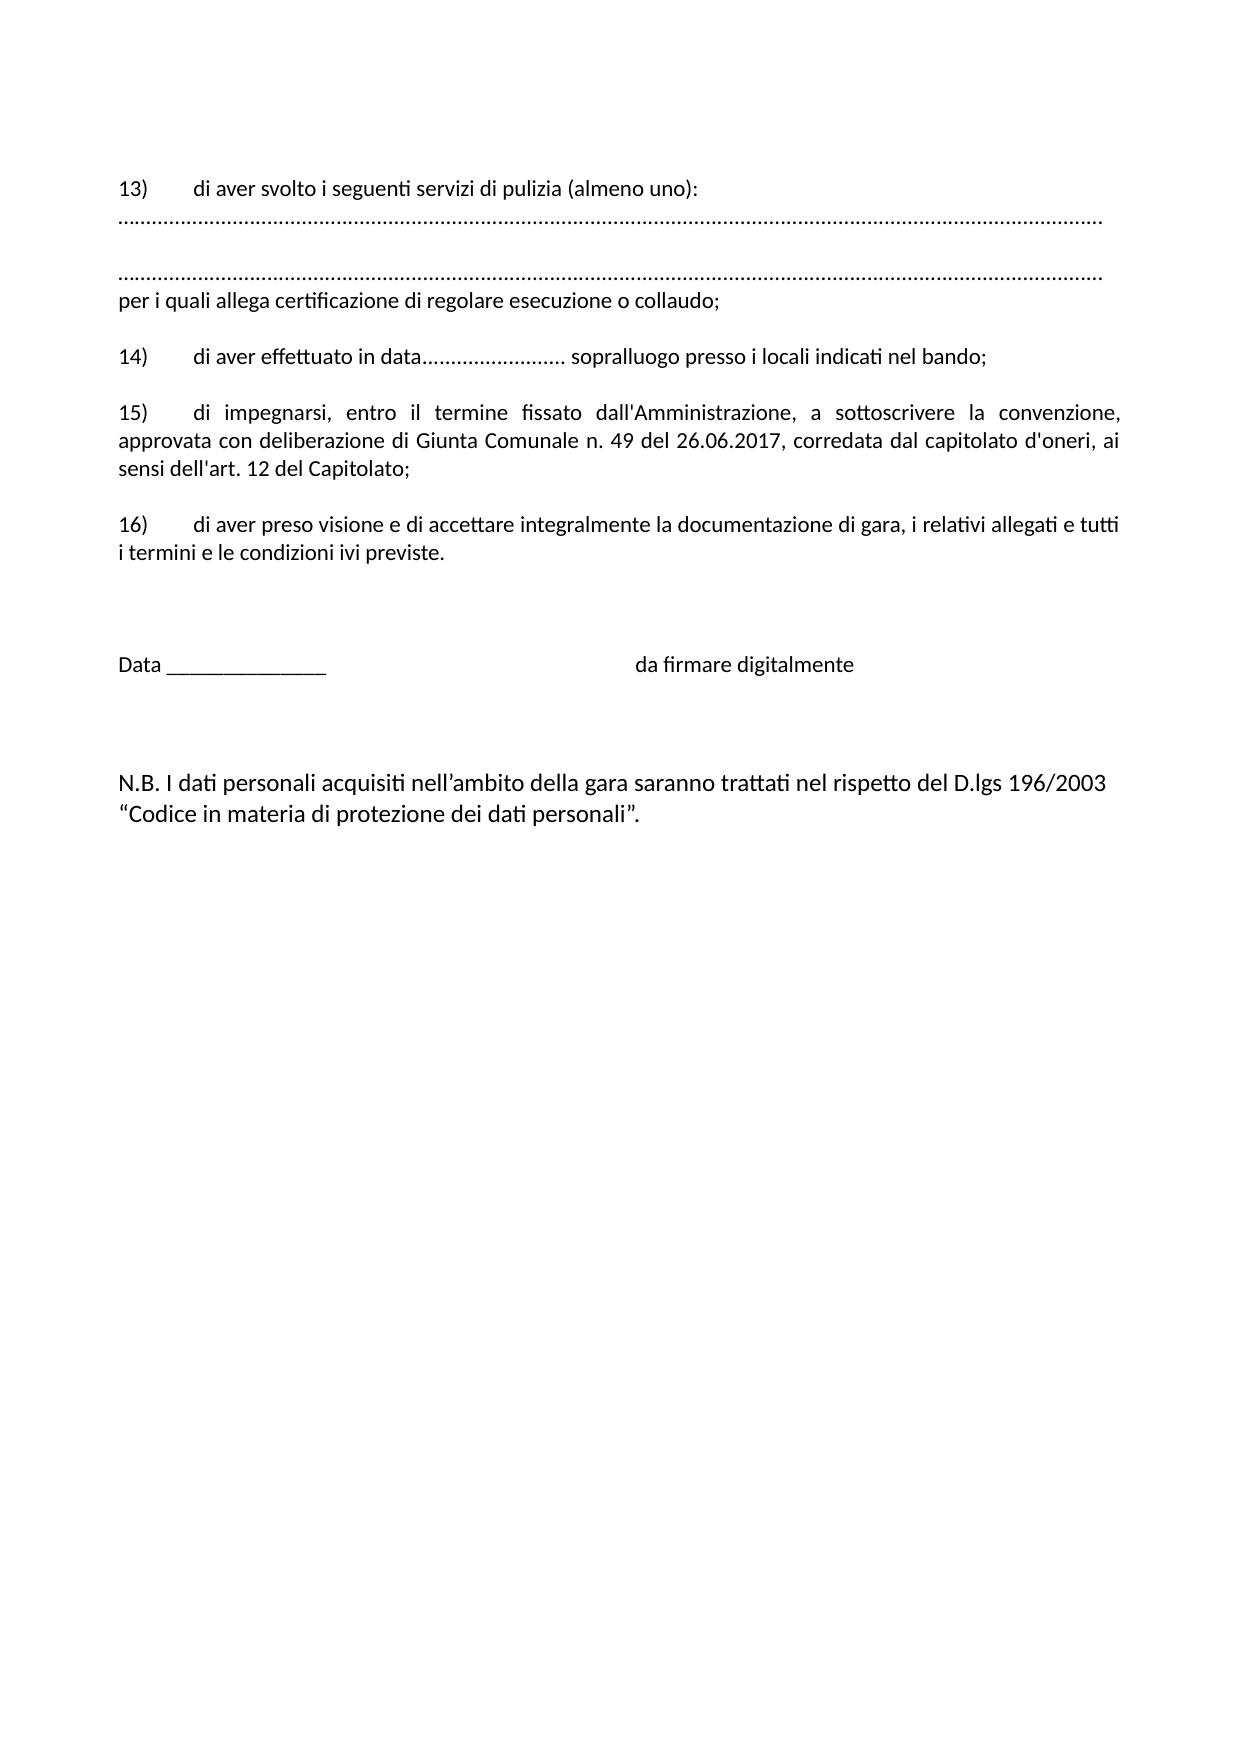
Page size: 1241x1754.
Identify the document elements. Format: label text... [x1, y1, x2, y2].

text Data ______________ da firmare digitalmente [118, 651, 1122, 678]
text N.B. I dati personali acquisiti nell’ambito della gara saranno trattati nel rispetto del D.lgs 196/2003 “Codice in materia di protezione dei dati personali”. [118, 768, 1122, 829]
text …........................................................................................................................................................................ [118, 202, 1122, 230]
list di impegnarsi, entro il termine fissato dall'Amministrazione, a sottoscrivere la convenzione, approvata con deliberazione di Giunta Comunale n. 49 del 26.06.2017, corredata dal capitolato d'oneri, ai sensi dell'art. 12 del Capitolato; [118, 398, 1122, 482]
list di aver preso visione e di accettare integralmente la documentazione di gara, i relativi allegati e tutti i termini e le condizioni ivi previste. [118, 510, 1122, 566]
text per i quali allega certificazione di regolare esecuzione o collaudo; [118, 286, 1122, 314]
list di aver svolto i seguenti servizi di pulizia (almeno uno): [118, 174, 1122, 202]
text …........................................................................................................................................................................ [118, 258, 1122, 286]
list di aver effettuato in data......................... sopralluogo presso i locali indicati nel bando; [118, 342, 1122, 370]
